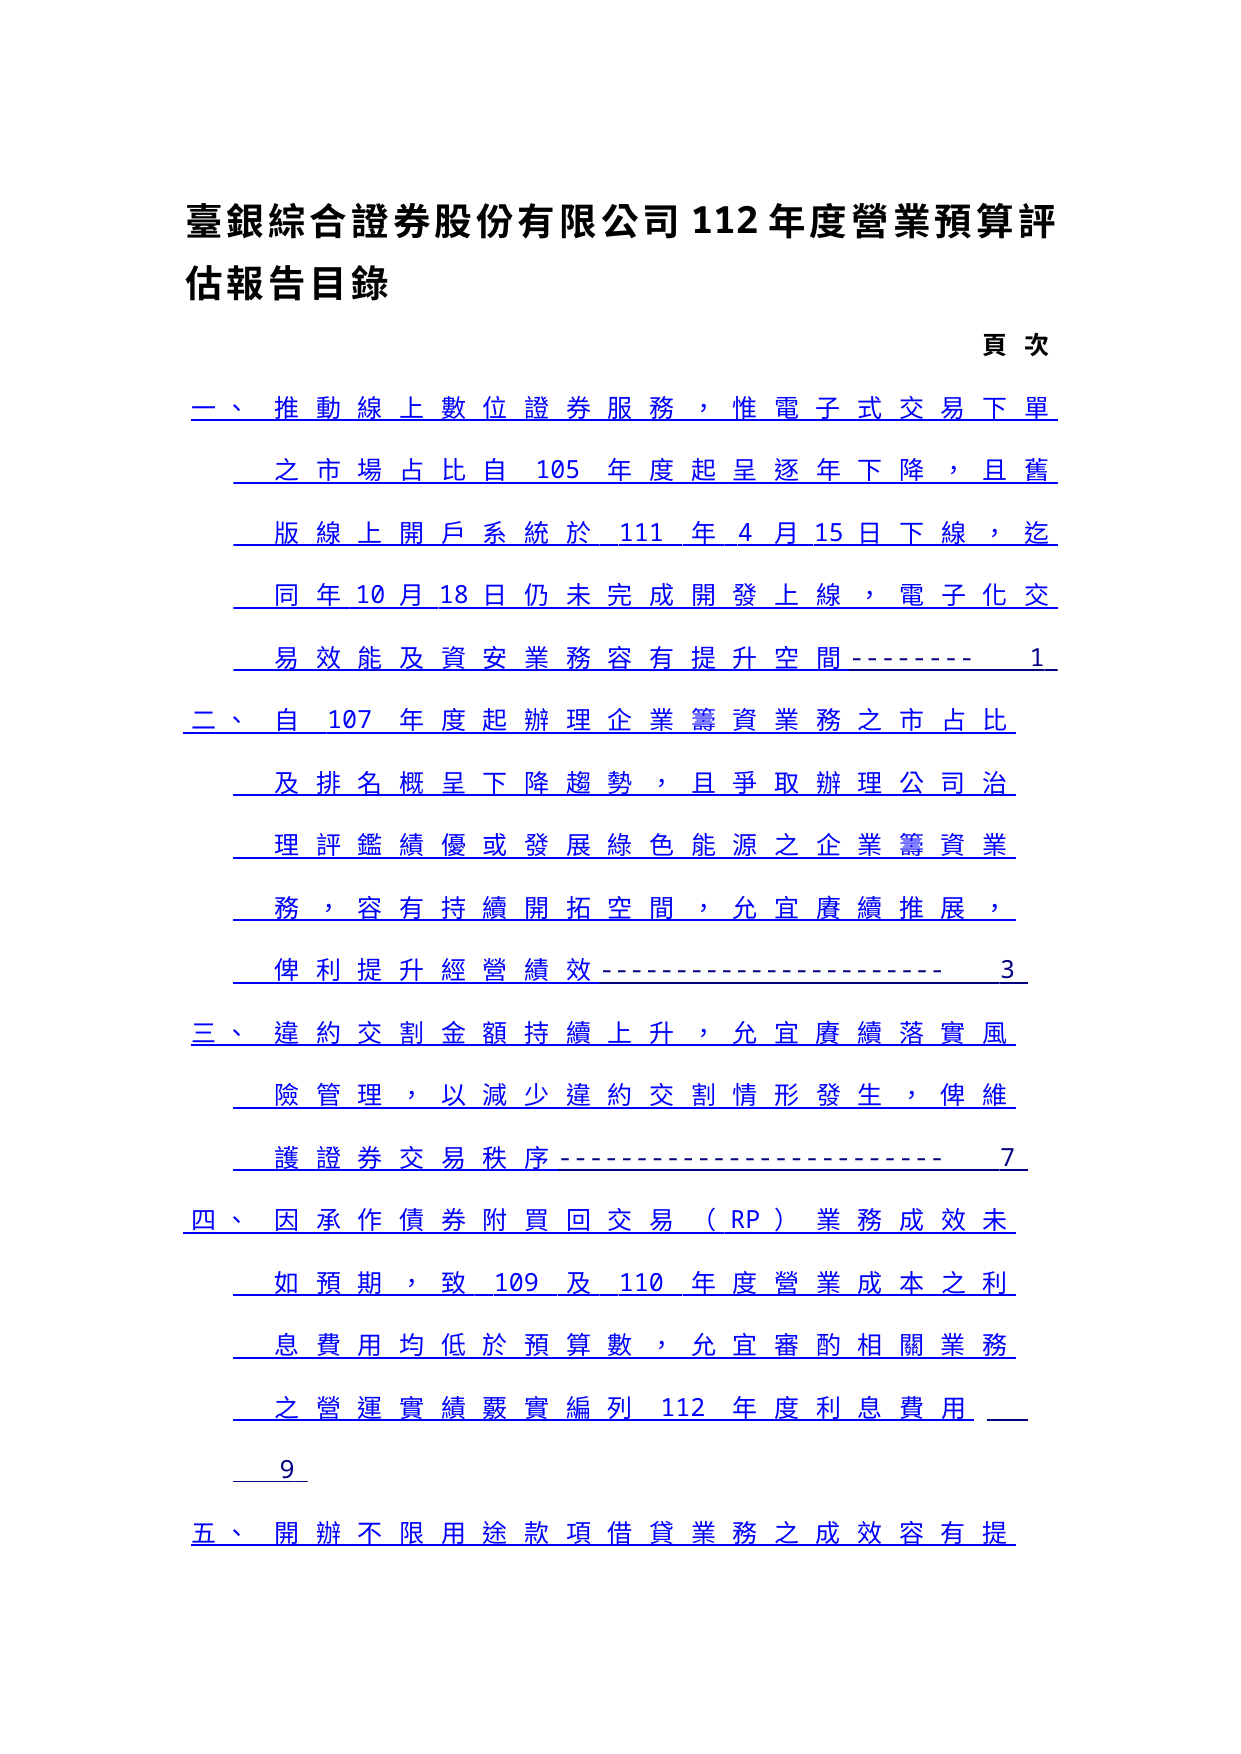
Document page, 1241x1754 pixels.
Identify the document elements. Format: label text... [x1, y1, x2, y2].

text 五、開辦不限用途款項借貸業務之成效容有提升空間，允宜加強推廣，以增裕公司收入，俾提升經營績效 10 [183, 1490, 1028, 1552]
text 一、推動線上數位證券服務，惟電子式交易下單之市場占比自105年度起呈逐年下降，且舊版線上開戶系統於111年4月15日下線，迄同年10月18日仍未完成開發上線，電子化交易效能及資安業務容有提升空間 1 [183, 365, 1058, 677]
text 三、違約交割金額持續上升，允宜賡續落實風險管理，以減少違約交割情形發生，俾維護證券交易秩序 7 [183, 990, 1028, 1177]
text 四、因承作債券附買回交易（RP）業務成效未如預期，致109及110年度營業成本之利息費用均低於預算數，允宜審酌相關業務之營運實績覈實編列112年度利息費用 9 [183, 1177, 1028, 1490]
text 頁次 [183, 302, 1058, 365]
text 臺銀綜合證券股份有限公司112年度營業預算評估報告目錄 [183, 177, 1058, 302]
text 二、自107年度起辦理企業籌資業務之市占比及排名概呈下降趨勢，且爭取辦理公司治理評鑑績優或發展綠色能源之企業籌資業務，容有持續開拓空間，允宜賡續推展，俾利提升經營績效 3 [183, 677, 1028, 990]
